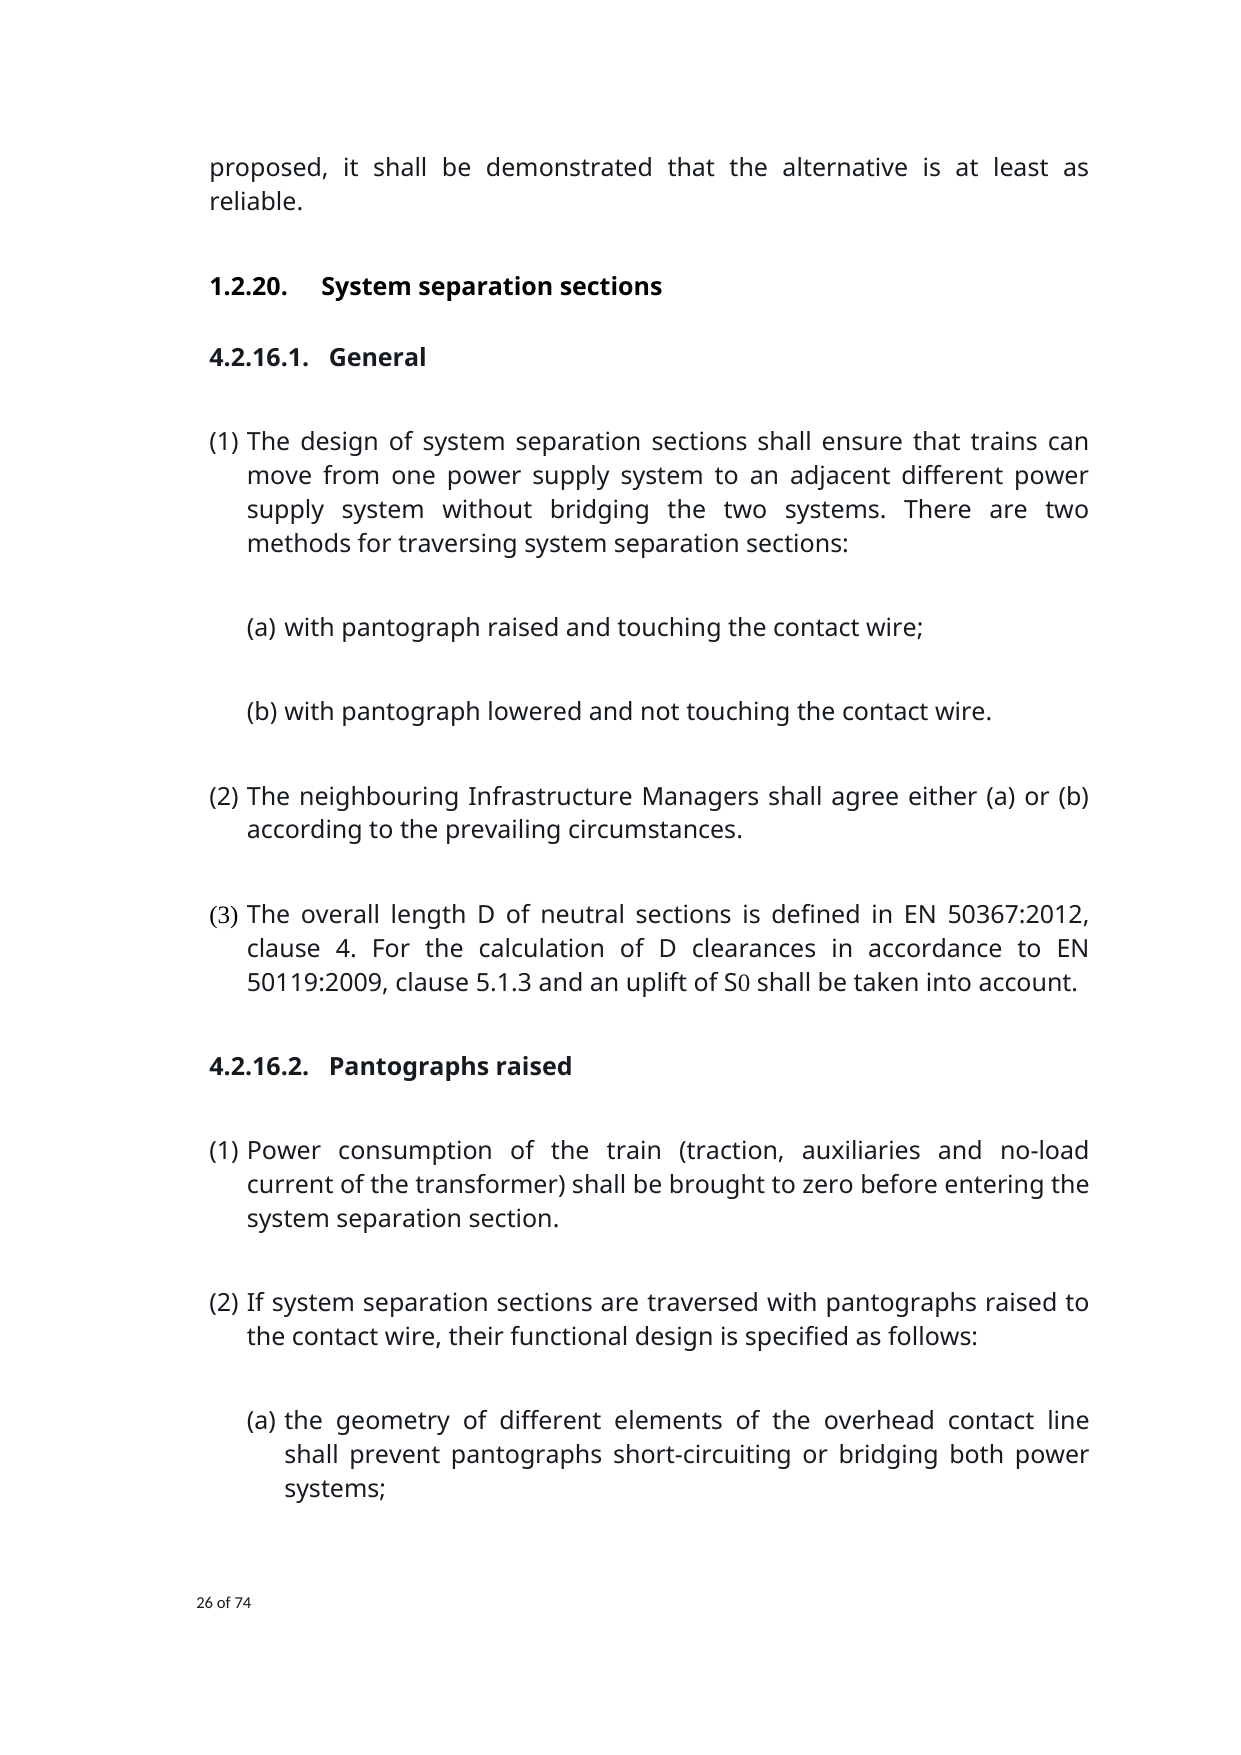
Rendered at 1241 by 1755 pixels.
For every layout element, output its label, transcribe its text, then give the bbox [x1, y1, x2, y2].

text 4.2.16.1. General [209, 340, 1090, 374]
list The neighbouring Infrastructure Managers shall agree either (a) or (b) according to the prevailing circumstances. [209, 778, 1090, 846]
list Power consumption of the train (traction, auxiliaries and no-load current of the transformer) shall be brought to zero before entering the system separation section. [209, 1132, 1090, 1235]
list The design of system separation sections shall ensure that trains can move from one power supply system to an adjacent different power supply system without bridging the two systems. There are two methods for traversing system separation sections: [209, 424, 1090, 560]
list The overall length D of neutral sections is defined in EN 50367:2012, clause 4. For the calculation of D clearances in accordance to EN 50119:2009, clause 5.1.3 and an uplift of S0 shall be taken into account. [209, 896, 1090, 998]
text proposed, it shall be demonstrated that the alternative is at least as reliable. [209, 150, 1090, 218]
text 4.2.16.2. Pantographs raised [209, 1048, 1090, 1082]
list with pantograph lowered and not touching the contact wire. [247, 694, 1090, 728]
list with pantograph raised and touching the contact wire; [247, 610, 1090, 644]
list the geometry of different elements of the overhead contact line shall prevent pantographs short-circuiting or bridging both power systems; [247, 1403, 1090, 1505]
subtitle System separation sections [209, 268, 1090, 302]
list If system separation sections are traversed with pantographs raised to the contact wire, their functional design is specified as follows: [209, 1285, 1090, 1353]
